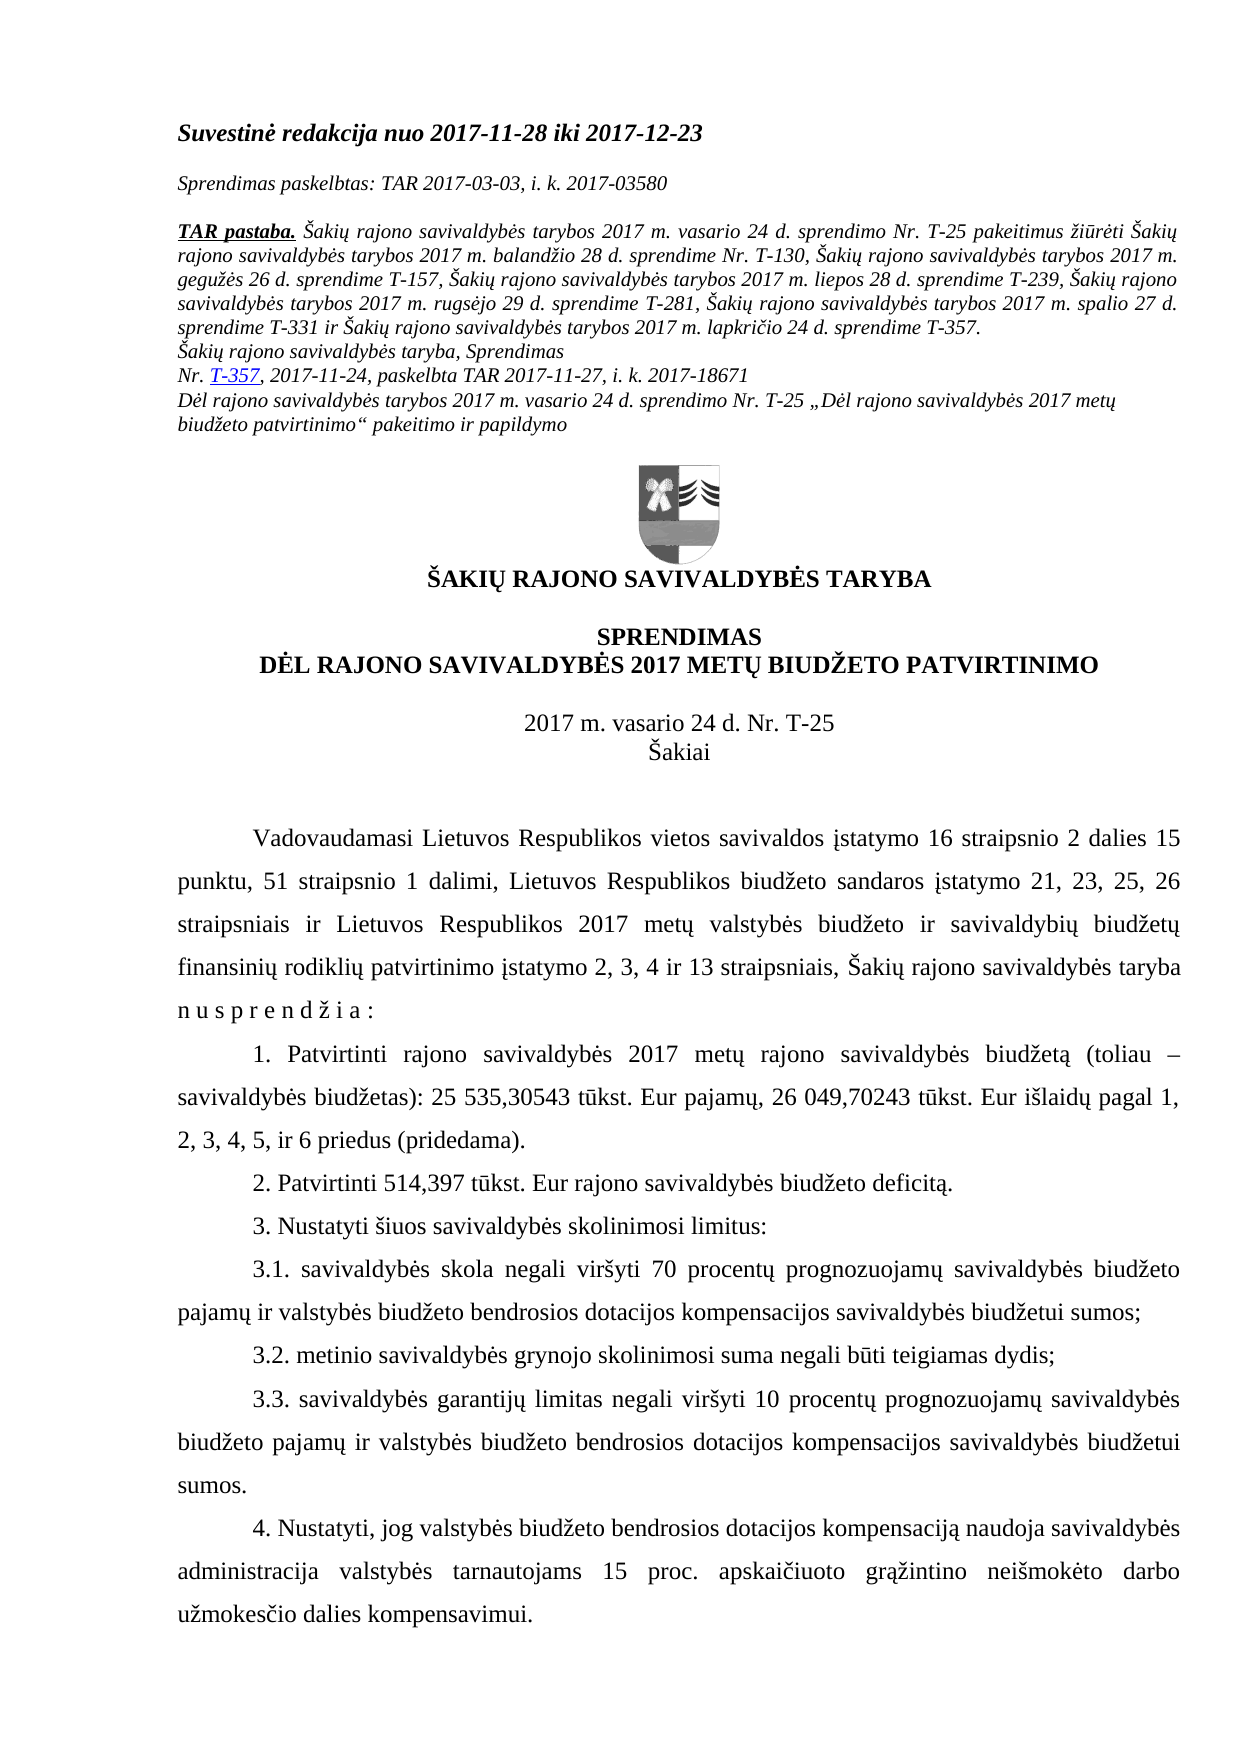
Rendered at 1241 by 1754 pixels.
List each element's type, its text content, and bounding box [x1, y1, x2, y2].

text Vadovaudamasi Lietuvos Respublikos vietos savivaldos įstatymo 16 straipsnio 2 dalies 15 punktu, 51 straipsnio 1 dalimi, Lietuvos Respublikos biudžeto sandaros įstatymo 21, 23, 25, 26 straipsniais ir Lietuvos Respublikos 2017 metų valstybės biudžeto ir savivaldybių biudžetų finansinių rodiklių patvirtinimo įstatymo 2, 3, 4 ir 13 straipsniais, Šakių rajono savivaldybės taryba nusprendžia: [177, 823, 1181, 1024]
text 3.2. metinio savivaldybės grynojo skolinimosi suma negali būti teigiamas dydis; [177, 1341, 1181, 1369]
text 1. Patvirtinti rajono savivaldybės 2017 metų rajono savivaldybės biudžetą (toliau – savivaldybės biudžetas): 25 535,30543 tūkst. Eur pajamų, 26 049,70243 tūkst. Eur išlaidų pagal 1, 2, 3, 4, 5, ir 6 priedus (pridedama). [177, 1039, 1181, 1154]
text ŠAKIŲ RAJONO SAVIVALDYBĖS TARYBA [177, 564, 1181, 593]
text 2017 m. vasario 24 d. Nr. T-25 [177, 708, 1181, 737]
text 2. Patvirtinti 514,397 tūkst. Eur rajono savivaldybės biudžeto deficitą. [177, 1168, 1181, 1197]
text Suvestinė redakcija nuo 2017-11-28 iki 2017-12-23 [177, 118, 1181, 147]
text SPRENDIMAS [177, 622, 1181, 651]
text Sprendimas paskelbtas: TAR 2017-03-03, i. k. 2017-03580 [177, 171, 1181, 195]
text Dėl rajono savivaldybės tarybos 2017 m. vasario 24 d. sprendimo Nr. T-25 „Dėl rajono savivaldybės 2017 metų biudžeto patvirtinimo“ pakeitimo ir papildymo [177, 387, 1181, 436]
text 3.3. savivaldybės garantijų limitas negali viršyti 10 procentų prognozuojamų savivaldybės biudžeto pajamų ir valstybės biudžeto bendrosios dotacijos kompensacijos savivaldybės biudžetui sumos. [177, 1384, 1181, 1499]
text Šakiai [177, 737, 1181, 766]
text 4. Nustatyti, jog valstybės biudžeto bendrosios dotacijos kompensaciją naudoja savivaldybės administracija valstybės tarnautojams 15 proc. apskaičiuoto grąžintino neišmokėto darbo užmokesčio dalies kompensavimui. [177, 1513, 1181, 1628]
text DĖL RAJONO SAVIVALDYBĖS 2017 METŲ BIUDŽETO PATVIRTINIMO [177, 651, 1181, 679]
text 3. Nustatyti šiuos savivaldybės skolinimosi limitus: [177, 1211, 1181, 1240]
text 3.1. savivaldybės skola negali viršyti 70 procentų prognozuojamų savivaldybės biudžeto pajamų ir valstybės biudžeto bendrosios dotacijos kompensacijos savivaldybės biudžetui sumos; [177, 1254, 1181, 1326]
text Šakių rajono savivaldybės taryba, Sprendimas [177, 339, 1181, 363]
text TAR pastaba. Šakių rajono savivaldybės tarybos 2017 m. vasario 24 d. sprendimo Nr. T-25 pakeitimus žiūrėti Šakių rajono savivaldybės tarybos 2017 m. balandžio 28 d. sprendime Nr. T-130, Šakių rajono savivaldybės tarybos 2017 m. gegužės 26 d. sprendime T-157, Šakių rajono savivaldybės tarybos 2017 m. liepos 28 d. sprendime T-239, Šakių rajono savivaldybės tarybos 2017 m. rugsėjo 29 d. sprendime T-281, Šakių rajono savivaldybės tarybos 2017 m. spalio 27 d. sprendime T-331 ir Šakių rajono savivaldybės tarybos 2017 m. lapkričio 24 d. sprendime T-357. [177, 219, 1181, 339]
text Nr. T-357, 2017-11-24, paskelbta TAR 2017-11-27, i. k. 2017-18671 [177, 363, 1181, 387]
